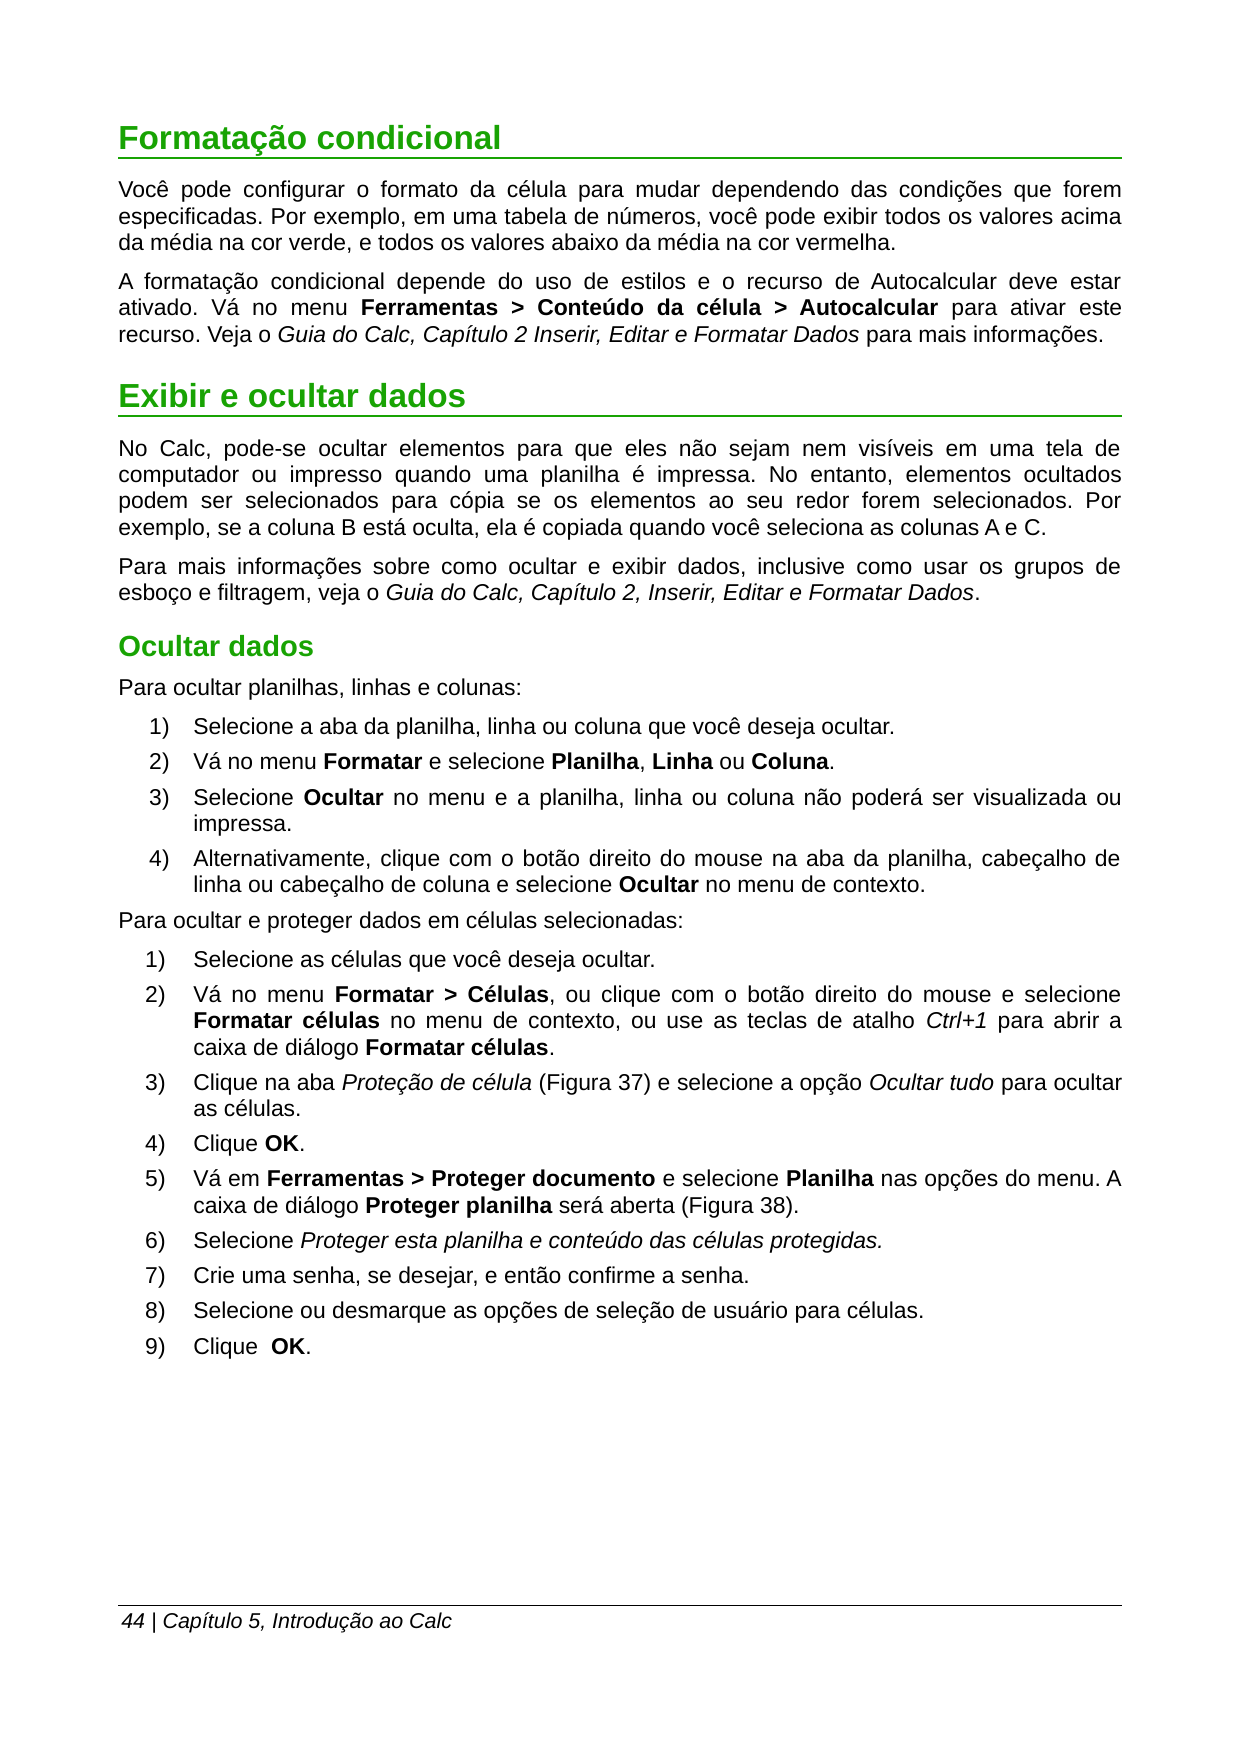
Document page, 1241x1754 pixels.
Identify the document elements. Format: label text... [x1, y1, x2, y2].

list Selecione as células que você deseja ocultar. [165, 946, 1122, 972]
list Selecione a aba da planilha, linha ou coluna que você deseja ocultar. [169, 713, 1122, 739]
text Você pode configurar o formato da célula para mudar dependendo das condições que forem especificadas. Por exemplo, em uma tabela de números, você pode exibir todos os valores acima da média na cor verde, e todos os valores abaixo da média na cor vermelha. [118, 176, 1122, 255]
list Alternativamente, clique com o botão direito do mouse na aba da planilha, cabeçalho de linha ou cabeçalho de coluna e selecione Ocultar no menu de contexto. [169, 845, 1122, 898]
list Crie uma senha, se desejar, e então confirme a senha. [165, 1262, 1122, 1288]
text A formatação condicional depende do uso de estilos e o recurso de Autocalcular deve estar ativado. Vá no menu Ferramentas > Conteúdo da célula > Autocalcular para ativar este recurso. Veja o Guia do Calc, Capítulo 2 Inserir, Editar e Formatar Dados para mais informações. [118, 268, 1122, 347]
list Para ocultar e proteger dados em células selecionadas: [118, 907, 1122, 933]
subtitle Ocultar dados [118, 629, 1122, 662]
list Selecione Ocultar no menu e a planilha, linha ou coluna não poderá ser visualizada ou impressa. [169, 783, 1122, 836]
list Clique OK. [165, 1333, 1122, 1359]
text No Calc, pode-se ocultar elementos para que eles não sejam nem visíveis em uma tela de computador ou impresso quando uma planilha é impressa. No entanto, elementos ocultados podem ser selecionados para cópia se os elementos ao seu redor forem selecionados. Por exemplo, se a coluna B está oculta, ela é copiada quando você seleciona as colunas A e C. [118, 435, 1122, 540]
subtitle Exibir e ocultar dados [118, 376, 1122, 415]
text Para mais informações sobre como ocultar e exibir dados, inclusive como usar os grupos de esboço e filtragem, veja o Guia do Calc, Capítulo 2, Inserir, Editar e Formatar Dados. [118, 553, 1122, 605]
subtitle Formatação condicional [118, 118, 1122, 157]
list Selecione Proteger esta planilha e conteúdo das células protegidas. [165, 1227, 1122, 1253]
list Vá no menu Formatar > Células, ou clique com o botão direito do mouse e selecione Formatar células no menu de contexto, ou use as teclas de atalho Ctrl+1 para abrir a caixa de diálogo Formatar células. [165, 981, 1122, 1060]
list Para ocultar planilhas, linhas e colunas: [118, 674, 1122, 701]
list Clique OK. [165, 1130, 1122, 1157]
list Selecione ou desmarque as opções de seleção de usuário para células. [165, 1297, 1122, 1324]
list Vá no menu Formatar e selecione Planilha, Linha ou Coluna. [169, 748, 1122, 775]
list Vá em Ferramentas > Proteger documento e selecione Planilha nas opções do menu. A caixa de diálogo Proteger planilha será aberta (Figura 38). [165, 1165, 1122, 1218]
list Clique na aba Proteção de célula (Figura 37) e selecione a opção Ocultar tudo para ocultar as células. [165, 1069, 1122, 1121]
